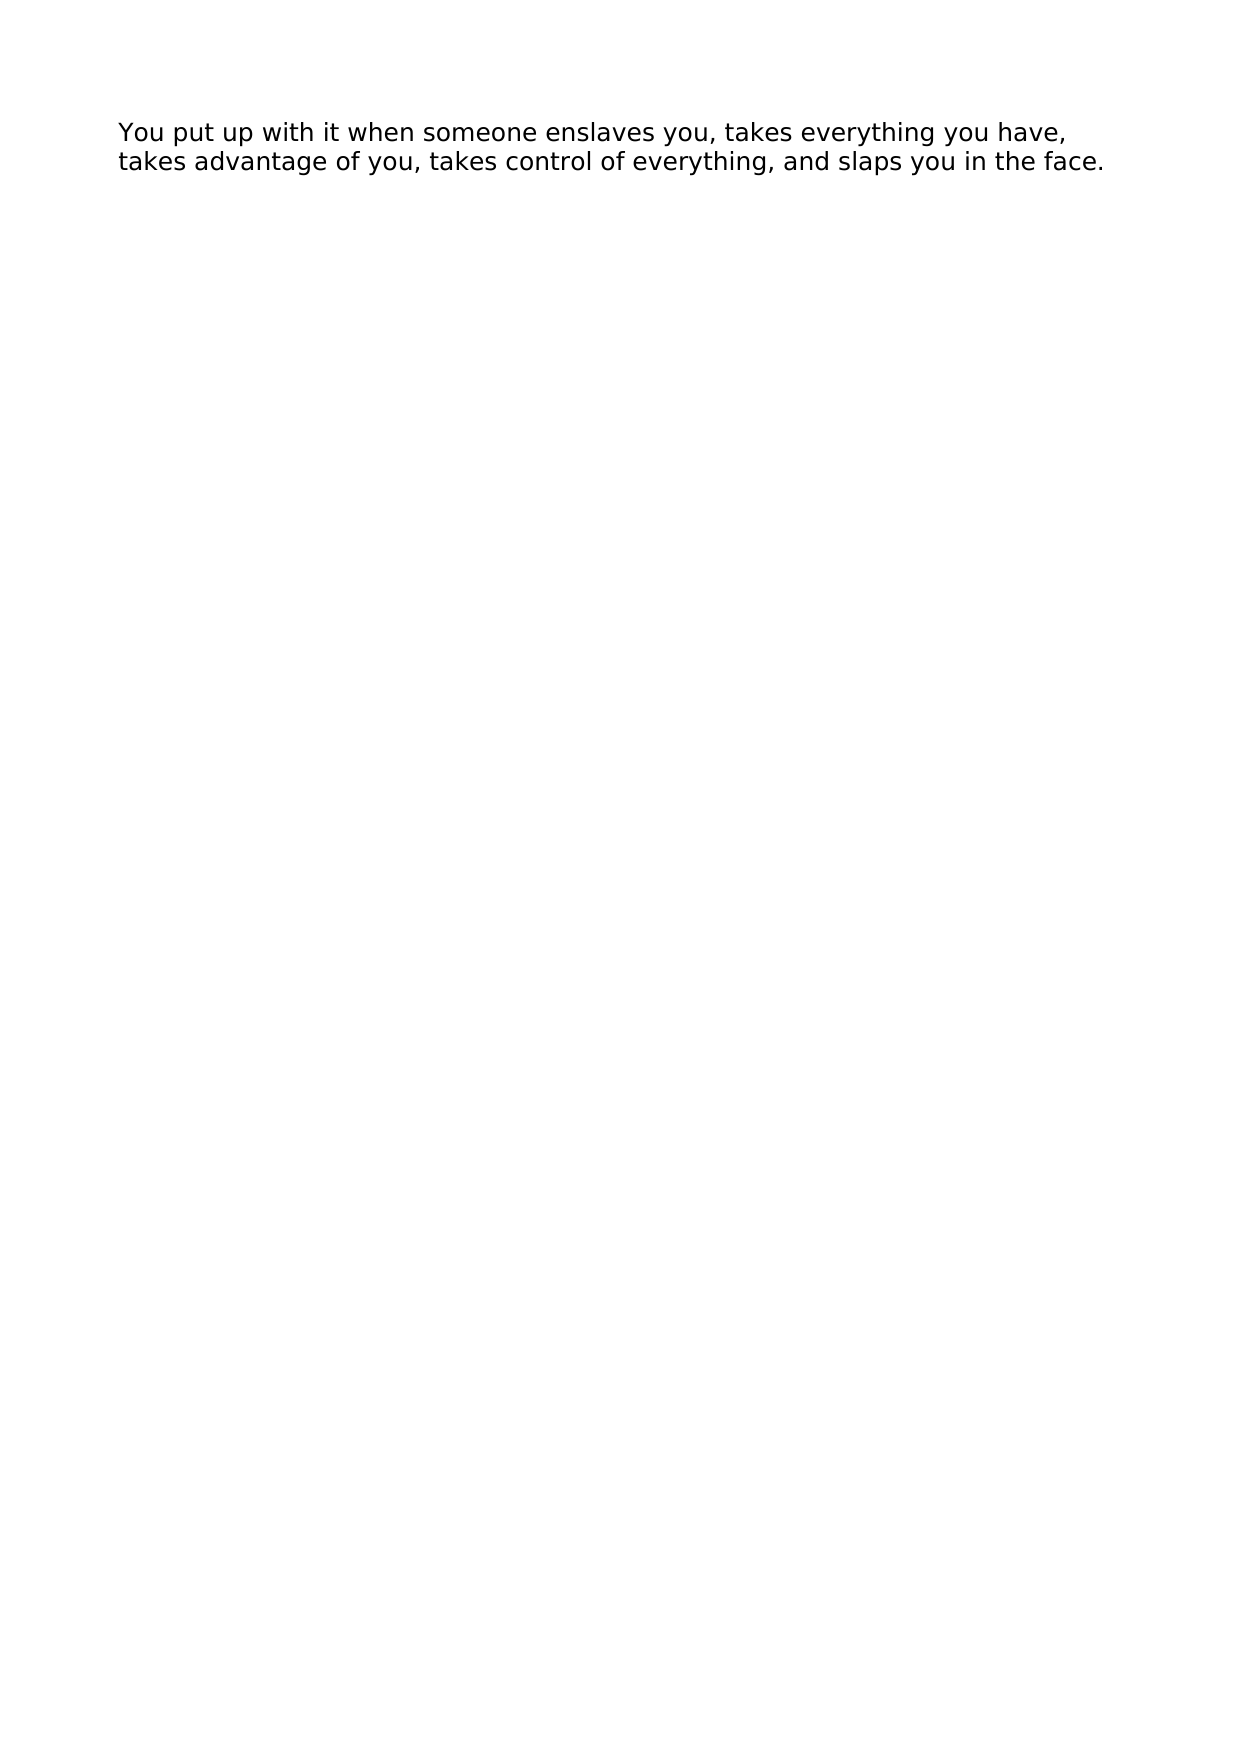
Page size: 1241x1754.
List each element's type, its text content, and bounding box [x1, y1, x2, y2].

text You put up with it when someone enslaves you, takes everything you have, takes advantage of you, takes control of everything, and slaps you in the face. [118, 118, 1122, 176]
